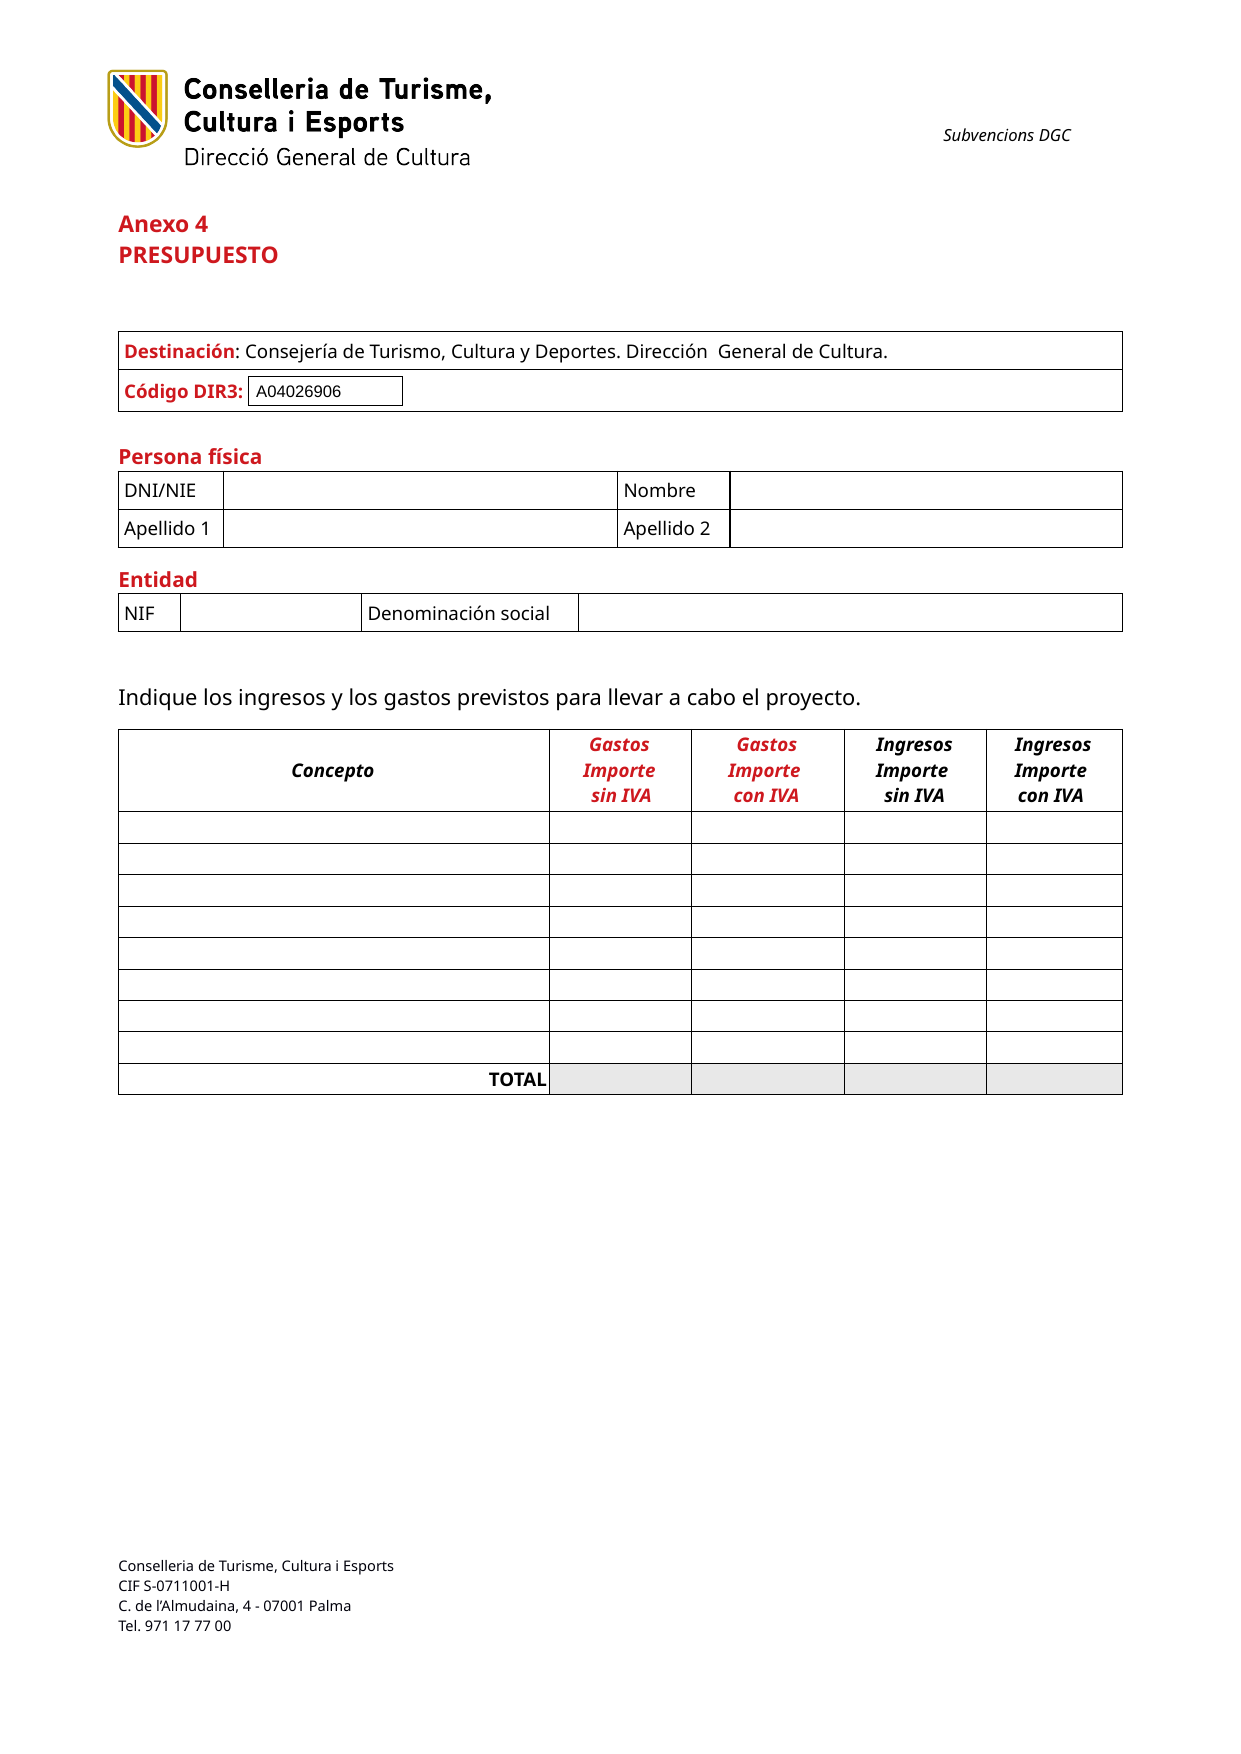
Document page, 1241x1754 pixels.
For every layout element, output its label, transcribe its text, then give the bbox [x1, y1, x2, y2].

table_cell [845, 1001, 986, 1031]
table_header DNI/NIE [119, 472, 223, 508]
text PRESUPUESTO [118, 239, 1122, 270]
table_cell Apellido 2 [618, 510, 729, 547]
table_header Ingresos Importe sin IVA [845, 730, 986, 811]
table_cell [550, 844, 691, 874]
table_header [731, 472, 1122, 508]
table_cell [987, 1032, 1122, 1063]
table_header Destinación: Consejería de Turismo, Cultura y Deportes. Dirección General de Cultura. [119, 332, 1122, 369]
table_cell [987, 907, 1122, 937]
table_cell Apellido 1 [119, 510, 223, 547]
table_cell [119, 907, 549, 937]
table_cell [119, 970, 549, 1000]
text Indique los ingresos y los gastos previstos para llevar a cabo el proyecto. [118, 682, 1122, 712]
table_cell [692, 1064, 844, 1094]
table_header [224, 472, 617, 508]
table_cell [692, 970, 844, 1000]
table_cell [845, 1032, 986, 1063]
table_cell [550, 970, 691, 1000]
table_cell [550, 875, 691, 906]
table_cell [987, 812, 1122, 843]
table_header Ingresos Importe con IVA [987, 730, 1122, 811]
table_cell [692, 875, 844, 906]
table_header Concepto [119, 730, 549, 811]
table_cell [731, 510, 1122, 547]
table_header [181, 594, 361, 631]
table_cell [550, 1032, 691, 1063]
text Entidad [118, 565, 1122, 593]
table_cell [692, 938, 844, 968]
table_header Denominación social [362, 594, 578, 631]
table_cell [119, 1032, 549, 1063]
table_cell [692, 907, 844, 937]
table_cell [845, 1064, 986, 1094]
table_cell [692, 1001, 844, 1031]
table_cell [119, 844, 549, 874]
table_cell [550, 1064, 691, 1094]
table_cell [692, 1032, 844, 1063]
table_cell [119, 875, 549, 906]
table_cell [550, 938, 691, 968]
table_cell [845, 844, 986, 874]
table_cell [987, 875, 1122, 906]
table_cell Código DIR3: [119, 370, 1122, 411]
table_cell [119, 812, 549, 843]
table_cell [845, 875, 986, 906]
table_cell [987, 1064, 1122, 1094]
table_cell [119, 938, 549, 968]
table_cell [550, 812, 691, 843]
table_cell [845, 938, 986, 968]
text Anexo 4 [118, 208, 1122, 239]
table_cell [224, 510, 617, 547]
picture [98, 61, 500, 175]
table_cell [845, 907, 986, 937]
table_cell TOTAL [119, 1064, 549, 1094]
table_header Nombre [618, 472, 729, 508]
table_cell [987, 970, 1122, 1000]
table_cell [845, 970, 986, 1000]
table_cell [987, 938, 1122, 968]
table_header [579, 594, 1122, 631]
table_header Gastos Importe con IVA [692, 730, 844, 811]
table_cell [119, 1001, 549, 1031]
table_header Gastos Importe sin IVA [550, 730, 691, 811]
table_header NIF [119, 594, 180, 631]
text Persona física [118, 442, 1122, 471]
table_cell [845, 812, 986, 843]
table_cell [692, 844, 844, 874]
table_cell [692, 812, 844, 843]
table_cell [550, 907, 691, 937]
table_cell [987, 844, 1122, 874]
table_cell [550, 1001, 691, 1031]
table_cell [987, 1001, 1122, 1031]
